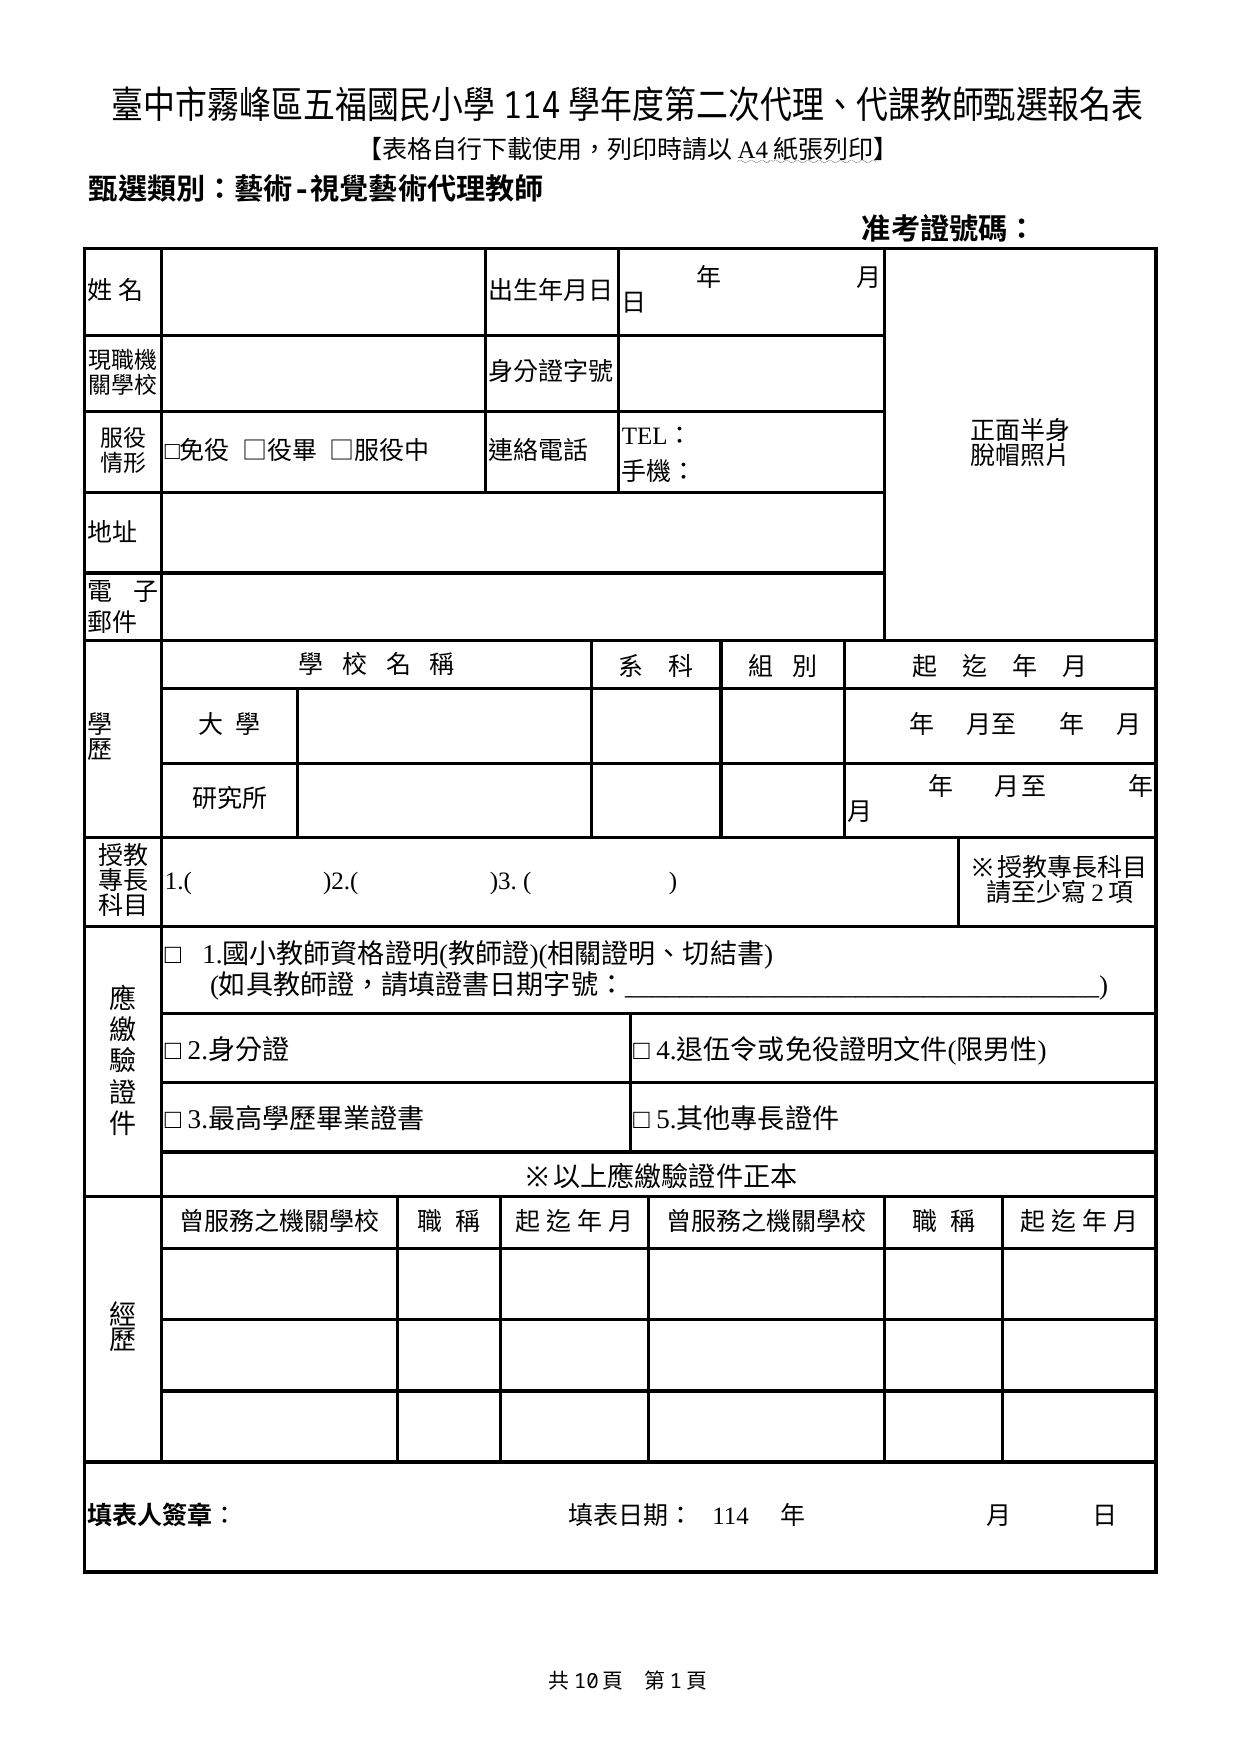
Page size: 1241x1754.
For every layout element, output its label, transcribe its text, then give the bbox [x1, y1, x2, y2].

table_cell □ 5.其他專長證件 [632, 1084, 1154, 1150]
table_cell 曾服務之機關學校 [650, 1198, 883, 1247]
table_cell [886, 1393, 1001, 1460]
table_cell 填表人簽章： 填表日期： 114 年 月 日 [86, 1464, 1154, 1570]
table_cell 研究所 [163, 765, 296, 836]
text 甄選類別：藝術-視覺藝術代理教師 [89, 166, 1167, 207]
table_cell 曾服務之機關學校 [163, 1198, 396, 1247]
table_cell 身分證字號 [487, 337, 617, 410]
table_cell ※授教專長科目 請至少寫2項 [960, 839, 1154, 925]
table_cell [650, 1250, 883, 1318]
table_cell 大 學 [163, 690, 296, 762]
table_cell 職 稱 [886, 1198, 1001, 1247]
text 准考證號碼： [89, 207, 1167, 247]
table_cell [723, 765, 843, 836]
table_cell [723, 690, 843, 762]
text 臺中市霧峰區五福國民小學114學年度第二次代理、代課教師甄選報名表 [89, 75, 1167, 129]
table_cell 經 歷 [86, 1198, 160, 1460]
table_cell □免役 □役畢 □服役中 [163, 413, 484, 491]
table_cell [163, 1393, 396, 1460]
table_cell [399, 1321, 499, 1389]
table_cell [299, 765, 590, 836]
table_cell [399, 1393, 499, 1460]
table_cell 組 別 [723, 642, 843, 687]
table_cell ※以上應繳驗證件正本 [163, 1154, 1154, 1195]
table_cell [502, 1321, 647, 1389]
table_cell 系 科 [593, 642, 719, 687]
text 【表格自行下載使用，列印時請以A4紙張列印】 [89, 129, 1167, 166]
table_cell 服役 情形 [86, 413, 160, 491]
table_cell 地址 [86, 494, 160, 571]
table_cell [502, 1250, 647, 1318]
table_cell [886, 1250, 1001, 1318]
table_header 年 月 日 [620, 250, 883, 334]
table_cell [593, 765, 719, 836]
table_cell 授教專長科目 [86, 839, 160, 925]
table_cell 年 月至 年 月 [846, 765, 1154, 836]
table_cell [299, 690, 590, 762]
table_cell [502, 1393, 647, 1460]
table_cell [1004, 1250, 1154, 1318]
table_cell 1.( )2.( )3. ( ) [163, 839, 957, 925]
table_cell 學 歷 [86, 642, 160, 836]
table_cell [163, 337, 484, 410]
table_header 姓 名 [86, 250, 160, 334]
table_cell [163, 1321, 396, 1389]
table_cell [650, 1393, 883, 1460]
table_cell 連絡電話 [487, 413, 617, 491]
table_cell 學 校 名 稱 [163, 642, 590, 687]
table_cell [593, 690, 719, 762]
table_cell [1004, 1393, 1154, 1460]
table_cell [399, 1250, 499, 1318]
table_header 正面半身 脫帽照片 [886, 250, 1154, 639]
table_cell 起 迄 年 月 [1004, 1198, 1154, 1247]
table_header [163, 250, 484, 334]
table_cell 電子郵件 [86, 575, 160, 639]
table_cell [650, 1321, 883, 1389]
table_cell [1004, 1321, 1154, 1389]
table_cell □ 2.身分證 [163, 1015, 629, 1081]
table_cell [620, 337, 883, 410]
table_cell [163, 1250, 396, 1318]
table_cell □ 4.退伍令或免役證明文件(限男性) [632, 1015, 1154, 1081]
table_cell 1.國小教師資格證明(教師證)(相關證明、切結書) (如具教師證，請填證書日期字號：___________________________________) [163, 928, 1154, 1012]
table_cell [163, 494, 883, 571]
table_cell 起 迄 年 月 [502, 1198, 647, 1247]
table_cell [163, 575, 883, 639]
table_cell 應 繳 驗 證 件 [86, 928, 160, 1195]
table_cell □ 3.最高學歷畢業證書 [163, 1084, 629, 1150]
table_cell 年 月至 年 月 [846, 690, 1154, 762]
table_cell 職 稱 [399, 1198, 499, 1247]
table_cell 起 迄 年 月 [846, 642, 1154, 687]
table_cell [886, 1321, 1001, 1389]
table_cell TEL： 手機： [620, 413, 883, 491]
table_header 出生年月日 [487, 250, 617, 334]
table_cell 現職機關學校 [86, 337, 160, 410]
